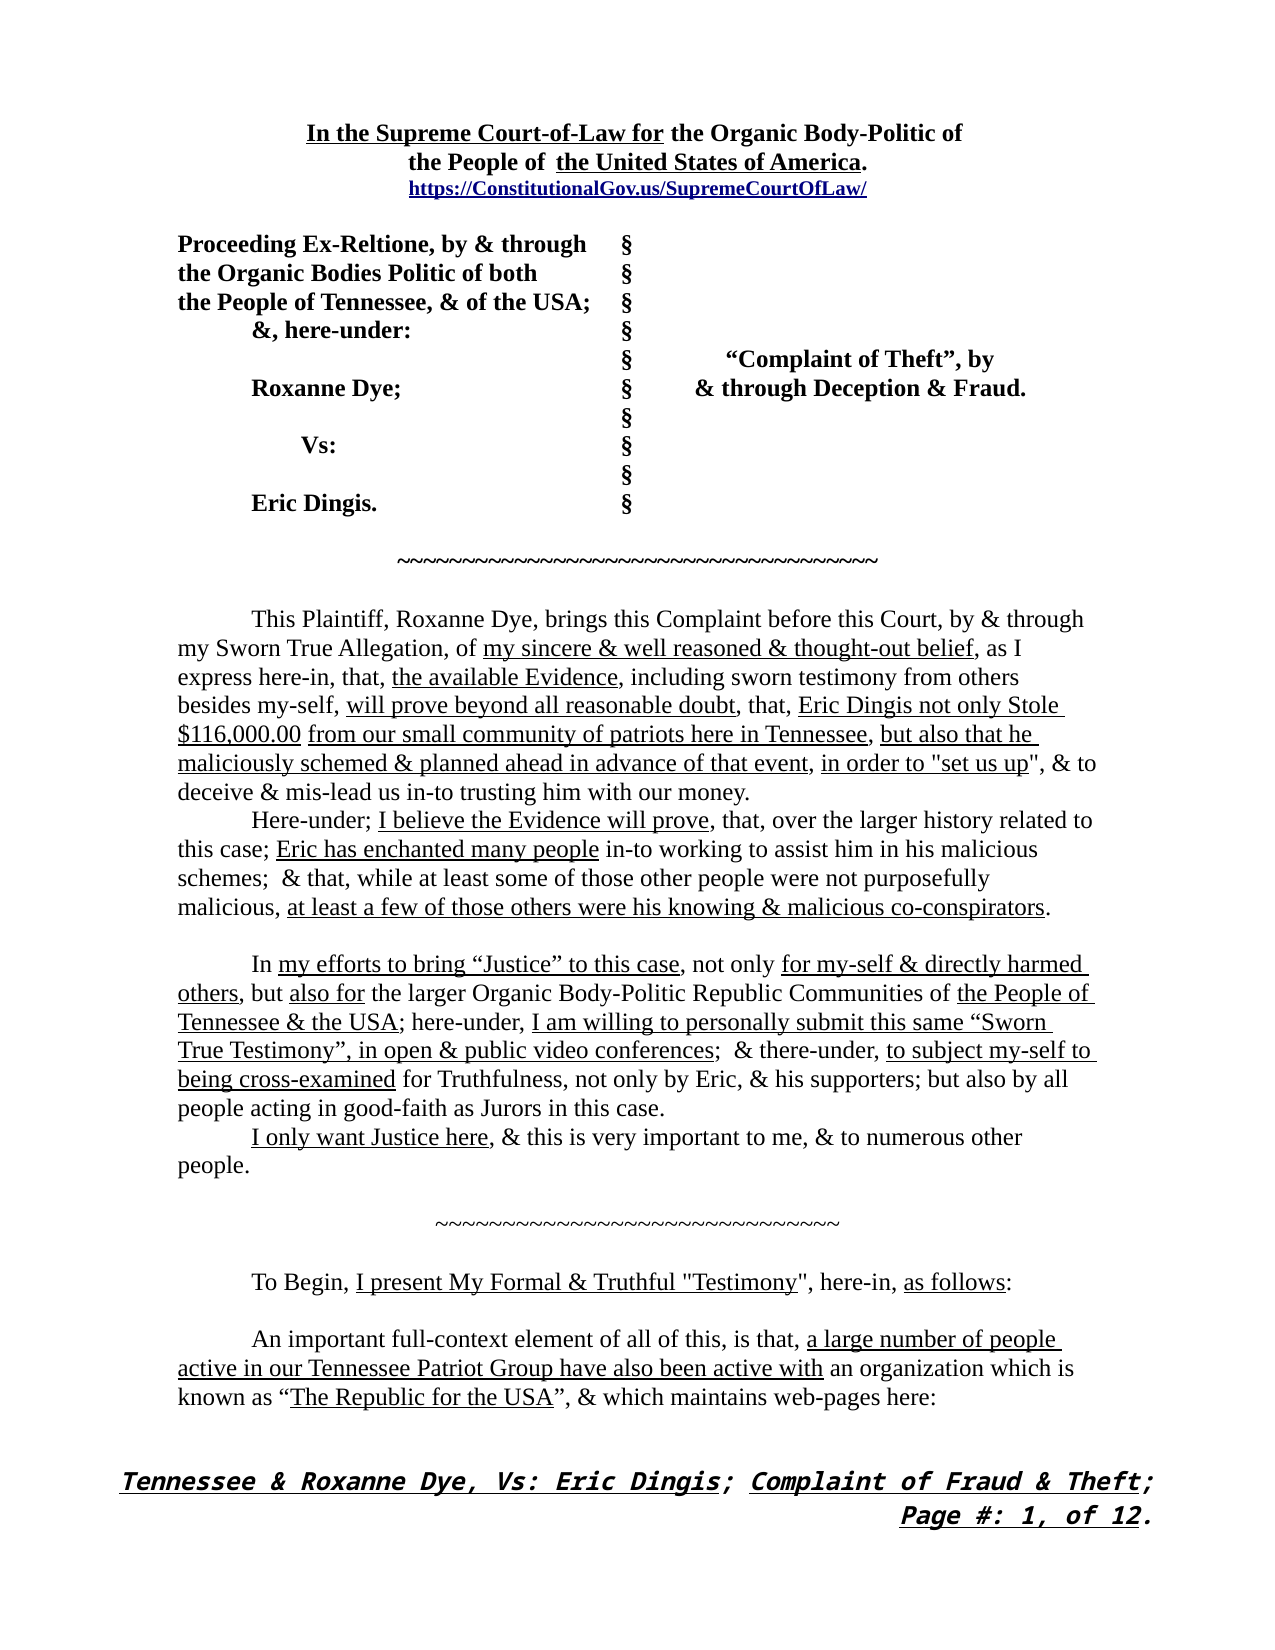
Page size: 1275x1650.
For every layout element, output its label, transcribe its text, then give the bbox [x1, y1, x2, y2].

text ~~~~~~~~~~~~~~~~~~~~~~~~~~~~~~~~~~~~~ [177, 546, 1098, 575]
text In the Supreme Court-of-Law for the Organic Body-Politic of the People of the United States of America. https://ConstitutionalGov.us/SupremeCourtOfLaw/ [177, 118, 1098, 200]
text To Begin, I present My Formal & Truthful "Testimony", here-in, as follows: An important full-context element of all of this, is that, a large number of people active in our Tennessee Patriot Group have also been active with an organization which is known as “The Republic for the USA”, & which maintains web-pages here: [177, 1267, 1098, 1411]
text ~~~~~~~~~~~~~~~~~~~~~~~~~~~~~~ [177, 1209, 1098, 1238]
text Proceeding Ex-Reltione, by & through § the Organic Bodies Politic of both § the People of Tennessee, & of the USA; § &, here-under: § § “Complaint of Theft”, by Roxanne Dye; § & through Deception & Fraud. § Vs: § § Eric Dingis. § [177, 229, 1098, 517]
text This Plaintiff, Roxanne Dye, brings this Complaint before this Court, by & through my Sworn True Allegation, of my sincere & well reasoned & thought-out belief, as I express here-in, that, the available Evidence, including sworn testimony from others besides my-self, will prove beyond all reasonable doubt, that, Eric Dingis not only Stole $116,000.00 from our small community of patriots here in Tennessee, but also that he maliciously schemed & planned ahead in advance of that event, in order to "set us up", & to deceive & mis-lead us in-to trusting him with our money. Here-under; I believe the Evidence will prove, that, over the larger history related to this case; Eric has enchanted many people in-to working to assist him in his malicious schemes; & that, while at least some of those other people were not purposefully malicious, at least a few of those others were his knowing & malicious co-conspirators. In my efforts to bring “Justice” to this case, not only for my-self & directly harmed others, but also for the larger Organic Body-Politic Republic Communities of the People of Tennessee & the USA; here-under, I am willing to personally submit this same “Sworn True Testimony”, in open & public video conferences; & there-under, to subject my-self to being cross-examined for Truthfulness, not only by Eric, & his supporters; but also by all people acting in good-faith as Jurors in this case. I only want Justice here, & this is very important to me, & to numerous other people. [177, 604, 1098, 1179]
